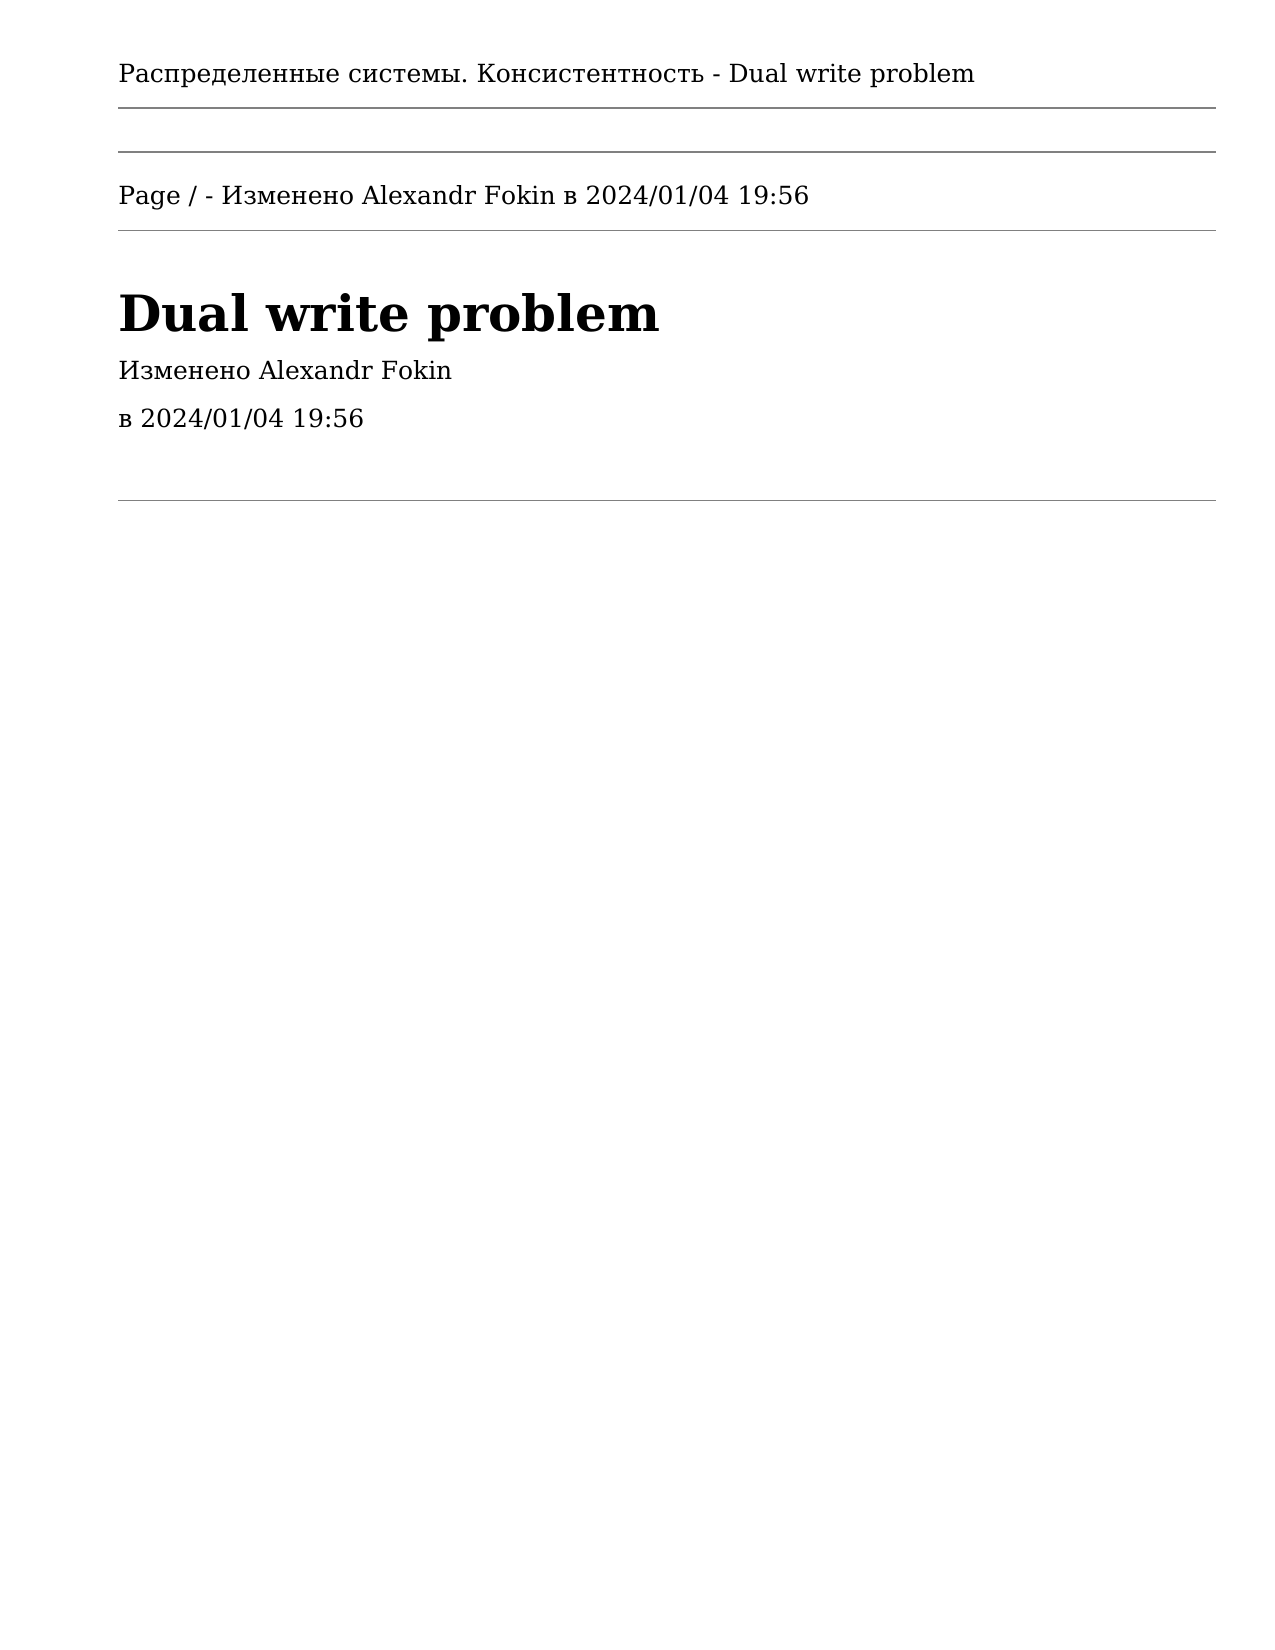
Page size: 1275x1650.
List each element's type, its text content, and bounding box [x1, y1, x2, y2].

text Распределенные системы. Консистентность - Dual write problem [118, 59, 1216, 88]
text в 2024/01/04 19:56 [118, 404, 1216, 433]
text Изменено Alexandr Fokin [118, 356, 1216, 385]
subtitle Dual write problem [118, 284, 1216, 343]
text Page / - Изменено Alexandr Fokin в 2024/01/04 19:56 [118, 182, 1216, 211]
